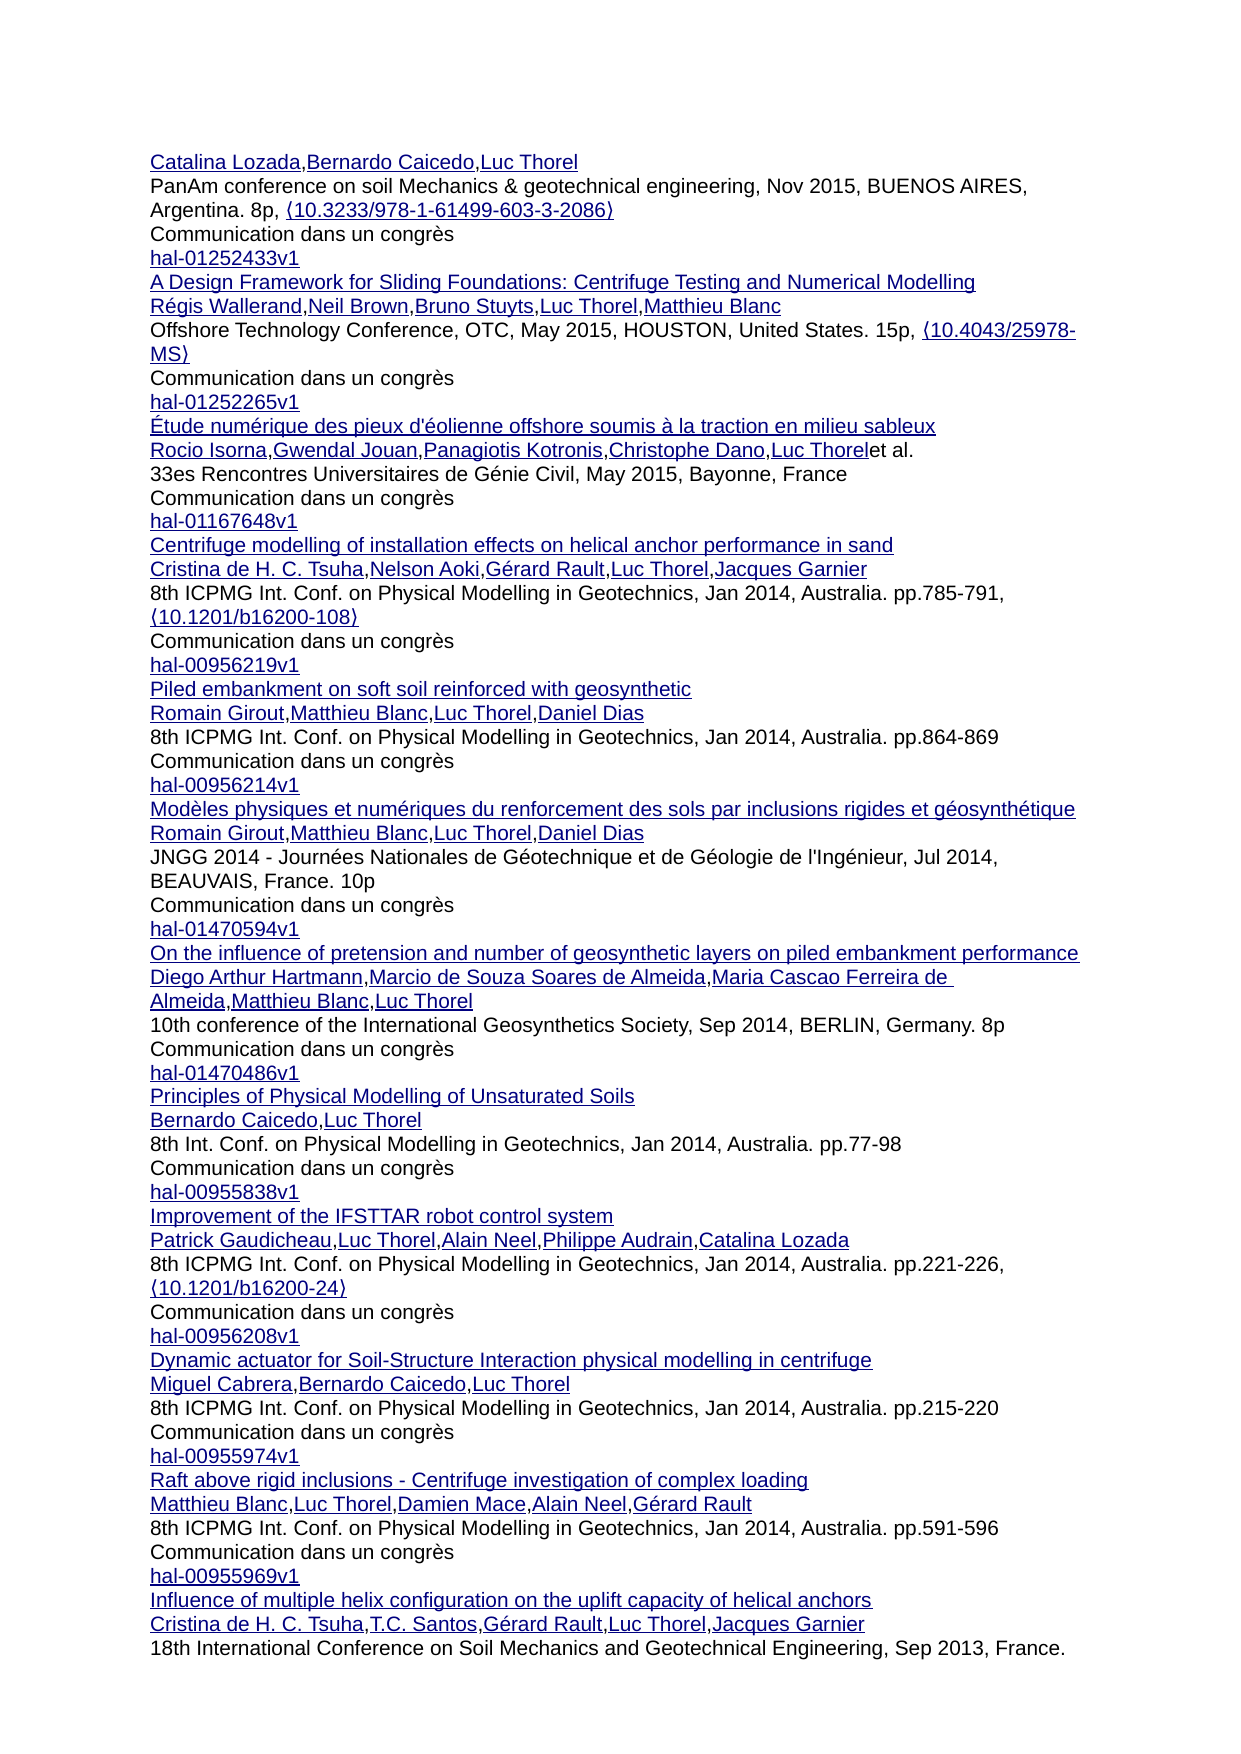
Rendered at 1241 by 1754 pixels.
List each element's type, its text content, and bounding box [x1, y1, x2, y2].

table_cell On the influence of pretension and number of geosynthetic layers on piled embankment performance Diego Arthur Hartmann,Marcio de Souza Soares de Almeida,Maria Cascao Ferreira de Almeida,Matthieu Blanc,Luc Thorel 10th conference of the International Geosynthetics Society, Sep 2014, BERLIN, Germany. 8p Communication dans un congrès hal-01470486v1 [150, 941, 1090, 1084]
table_cell Catalina Lozada,Bernardo Caicedo,Luc Thorel PanAm conference on soil Mechanics & geotechnical engineering, Nov 2015, BUENOS AIRES, Argentina. 8p, ⟨10.3233/978-1-61499-603-3-2086⟩ Communication dans un congrès hal-01252433v1 [150, 150, 1090, 270]
table_cell Piled embankment on soft soil reinforced with geosynthetic Romain Girout,Matthieu Blanc,Luc Thorel,Daniel Dias 8th ICPMG Int. Conf. on Physical Modelling in Geotechnics, Jan 2014, Australia. pp.864-869 Communication dans un congrès hal-00956214v1 [150, 677, 1090, 797]
table_cell Principles of Physical Modelling of Unsaturated Soils Bernardo Caicedo,Luc Thorel 8th Int. Conf. on Physical Modelling in Geotechnics, Jan 2014, Australia. pp.77-98 Communication dans un congrès hal-00955838v1 [150, 1084, 1090, 1204]
table_cell Centrifuge modelling of installation effects on helical anchor performance in sand Cristina de H. C. Tsuha,Nelson Aoki,Gérard Rault,Luc Thorel,Jacques Garnier 8th ICPMG Int. Conf. on Physical Modelling in Geotechnics, Jan 2014, Australia. pp.785-791, ⟨10.1201/b16200-108⟩ Communication dans un congrès hal-00956219v1 [150, 533, 1090, 677]
table_cell Influence of multiple helix configuration on the uplift capacity of helical anchors Cristina de H. C. Tsuha,T.C. Santos,Gérard Rault,Luc Thorel,Jacques Garnier 18th International Conference on Soil Mechanics and Geotechnical Engineering, Sep 2013, France. [150, 1588, 1090, 1659]
table_cell Étude numérique des pieux d'éolienne offshore soumis à la traction en milieu sableux Rocio Isorna,Gwendal Jouan,Panagiotis Kotronis,Christophe Dano,Luc Thorelet al. 33es Rencontres Universitaires de Génie Civil, May 2015, Bayonne, France Communication dans un congrès hal-01167648v1 [150, 414, 1090, 533]
table_cell Raft above rigid inclusions - Centrifuge investigation of complex loading Matthieu Blanc,Luc Thorel,Damien Mace,Alain Neel,Gérard Rault 8th ICPMG Int. Conf. on Physical Modelling in Geotechnics, Jan 2014, Australia. pp.591-596 Communication dans un congrès hal-00955969v1 [150, 1468, 1090, 1587]
table_cell Modèles physiques et numériques du renforcement des sols par inclusions rigides et géosynthétique Romain Girout,Matthieu Blanc,Luc Thorel,Daniel Dias JNGG 2014 - Journées Nationales de Géotechnique et de Géologie de l'Ingénieur, Jul 2014, BEAUVAIS, France. 10p Communication dans un congrès hal-01470594v1 [150, 797, 1090, 941]
table_cell Dynamic actuator for Soil-Structure Interaction physical modelling in centrifuge Miguel Cabrera,Bernardo Caicedo,Luc Thorel 8th ICPMG Int. Conf. on Physical Modelling in Geotechnics, Jan 2014, Australia. pp.215-220 Communication dans un congrès hal-00955974v1 [150, 1348, 1090, 1468]
table_cell Improvement of the IFSTTAR robot control system Patrick Gaudicheau,Luc Thorel,Alain Neel,Philippe Audrain,Catalina Lozada 8th ICPMG Int. Conf. on Physical Modelling in Geotechnics, Jan 2014, Australia. pp.221-226, ⟨10.1201/b16200-24⟩ Communication dans un congrès hal-00956208v1 [150, 1204, 1090, 1348]
table_cell A Design Framework for Sliding Foundations: Centrifuge Testing and Numerical Modelling Régis Wallerand,Neil Brown,Bruno Stuyts,Luc Thorel,Matthieu Blanc Offshore Technology Conference, OTC, May 2015, HOUSTON, United States. 15p, ⟨10.4043/25978-MS⟩ Communication dans un congrès hal-01252265v1 [150, 270, 1090, 413]
